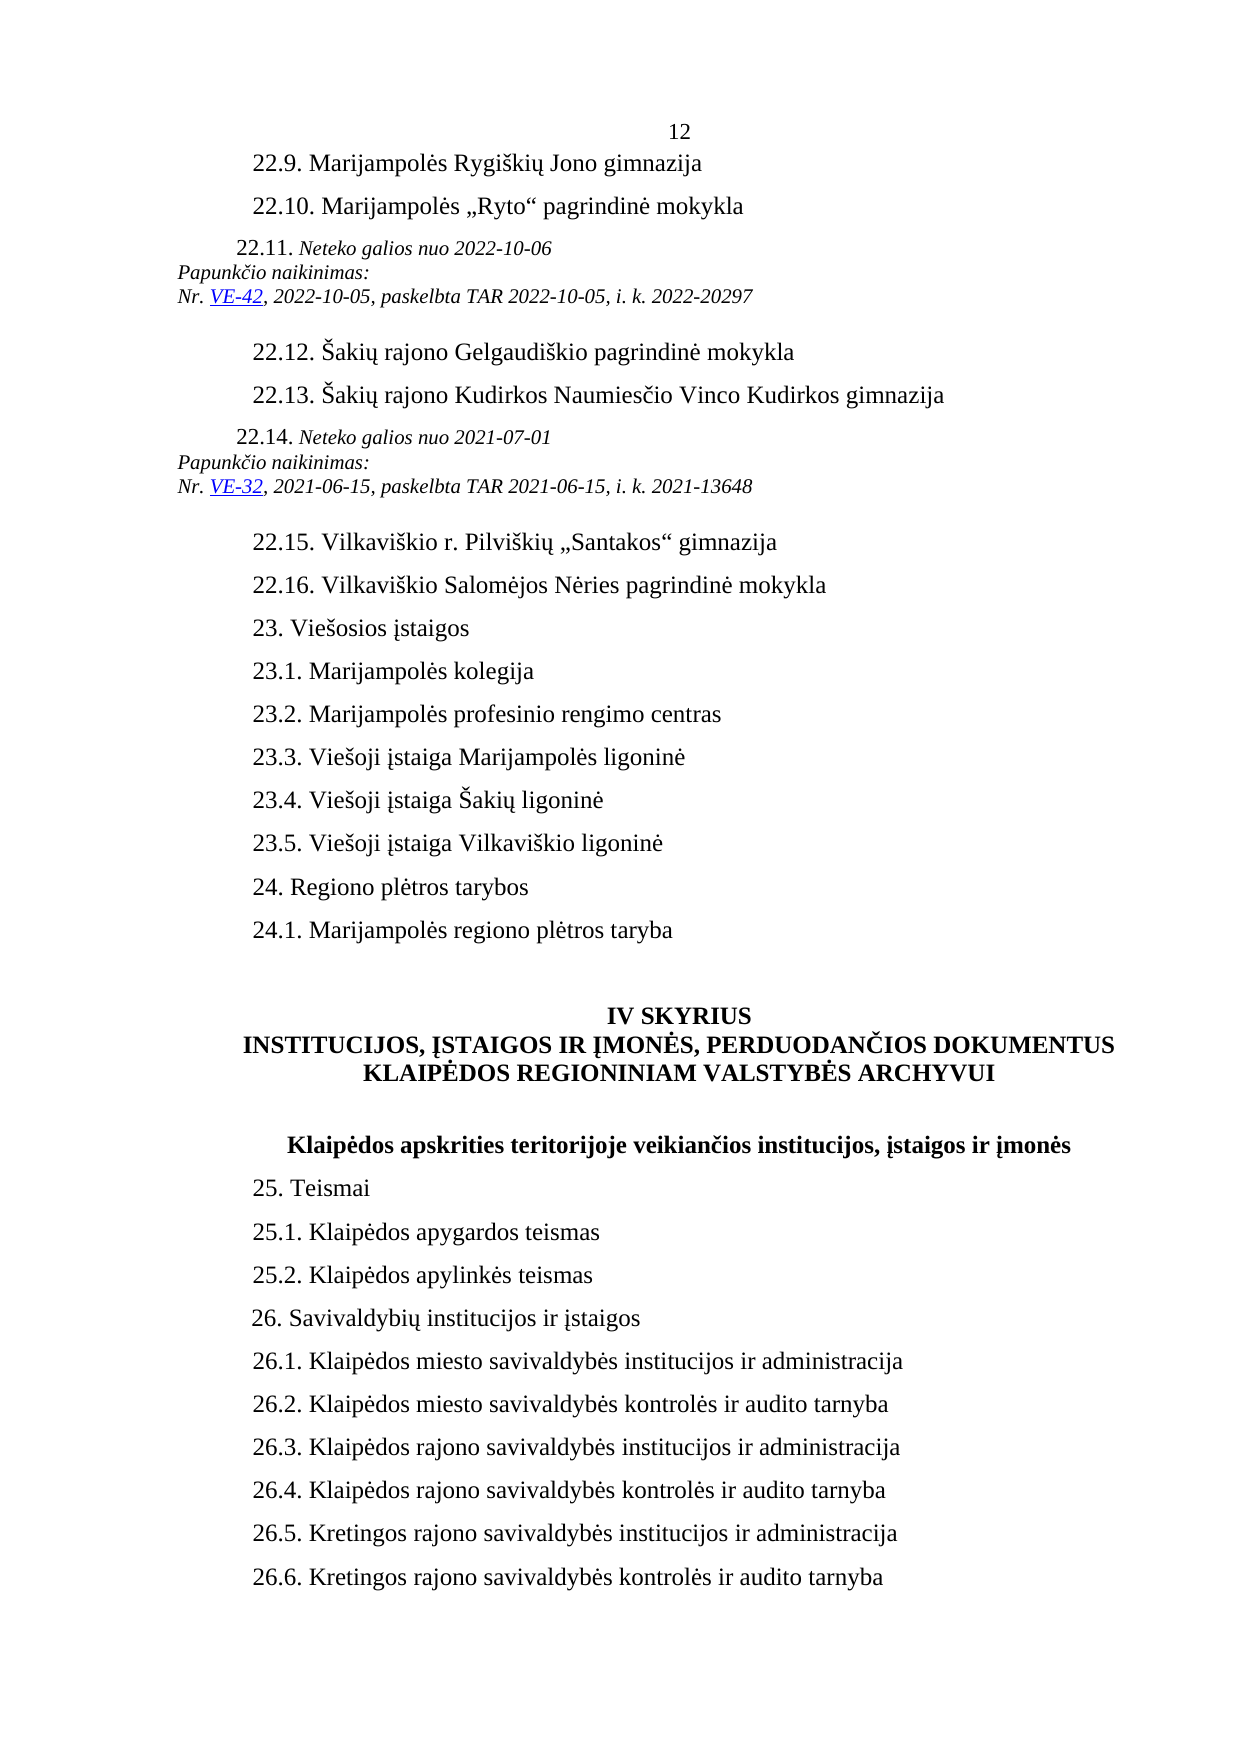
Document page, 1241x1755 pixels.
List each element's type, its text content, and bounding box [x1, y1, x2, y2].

text 24.1. Marijampolės regiono plėtros taryba [177, 915, 1181, 943]
text 26.6. Kretingos rajono savivaldybės kontrolės ir audito tarnyba [177, 1562, 1181, 1590]
text 24. Regiono plėtros tarybos [177, 872, 1181, 900]
text 22.16. Vilkaviškio Salomėjos Nėries pagrindinė mokykla [177, 570, 1181, 598]
text 23.5. Viešoji įstaiga Vilkaviškio ligoninė [177, 828, 1181, 857]
text 23.1. Marijampolės kolegija [177, 656, 1181, 685]
text 22.10. Marijampolės „Ryto“ pagrindinė mokykla [177, 191, 1181, 219]
text Nr. VE-42, 2022-10-05, paskelbta TAR 2022-10-05, i. k. 2022-20297 [177, 284, 1181, 308]
text 26.2. Klaipėdos miesto savivaldybės kontrolės ir audito tarnyba [177, 1389, 1181, 1418]
text 23. Viešosios įstaigos [177, 613, 1181, 642]
text 26. Savivaldybių institucijos ir įstaigos [251, 1303, 1181, 1332]
text 26.5. Kretingos rajono savivaldybės institucijos ir administracija [177, 1518, 1181, 1547]
text 26.1. Klaipėdos miesto savivaldybės institucijos ir administracija [177, 1346, 1181, 1375]
text INSTITUCIJOS, ĮSTAIGOS IR ĮMONĖS, PERDUODANČIOS DOKUMENTUS KLAIPĖDOS REGIONINIAM VALSTYBĖS ARCHYVUI [177, 1030, 1181, 1087]
text Papunkčio naikinimas: [177, 260, 1181, 284]
text 22.13. Šakių rajono Kudirkos Naumiesčio Vinco Kudirkos gimnazija [177, 380, 1181, 409]
text 22.14. Neteko galios nuo 2021-07-01 [177, 423, 1181, 450]
text 23.3. Viešoji įstaiga Marijampolės ligoninė [177, 742, 1181, 771]
text 22.15. Vilkaviškio r. Pilviškių „Santakos“ gimnazija [177, 527, 1181, 555]
text 23.2. Marijampolės profesinio rengimo centras [177, 699, 1181, 728]
text 22.9. Marijampolės Rygiškių Jono gimnazija [177, 148, 1181, 176]
text Nr. VE-32, 2021-06-15, paskelbta TAR 2021-06-15, i. k. 2021-13648 [177, 474, 1181, 498]
text IV SKYRIUS [177, 1001, 1181, 1030]
text 22.11. Neteko galios nuo 2022-10-06 [177, 234, 1181, 260]
text 22.12. Šakių rajono Gelgaudiškio pagrindinė mokykla [177, 337, 1181, 366]
text Klaipėdos apskrities teritorijoje veikiančios institucijos, įstaigos ir įmonės [177, 1130, 1181, 1159]
text 25.1. Klaipėdos apygardos teismas [177, 1217, 1181, 1245]
text Papunkčio naikinimas: [177, 450, 1181, 474]
text 25. Teismai [177, 1173, 1181, 1202]
text 26.3. Klaipėdos rajono savivaldybės institucijos ir administracija [177, 1432, 1181, 1461]
text 25.2. Klaipėdos apylinkės teismas [177, 1260, 1181, 1288]
text 23.4. Viešoji įstaiga Šakių ligoninė [177, 785, 1181, 814]
text 26.4. Klaipėdos rajono savivaldybės kontrolės ir audito tarnyba [177, 1475, 1181, 1504]
